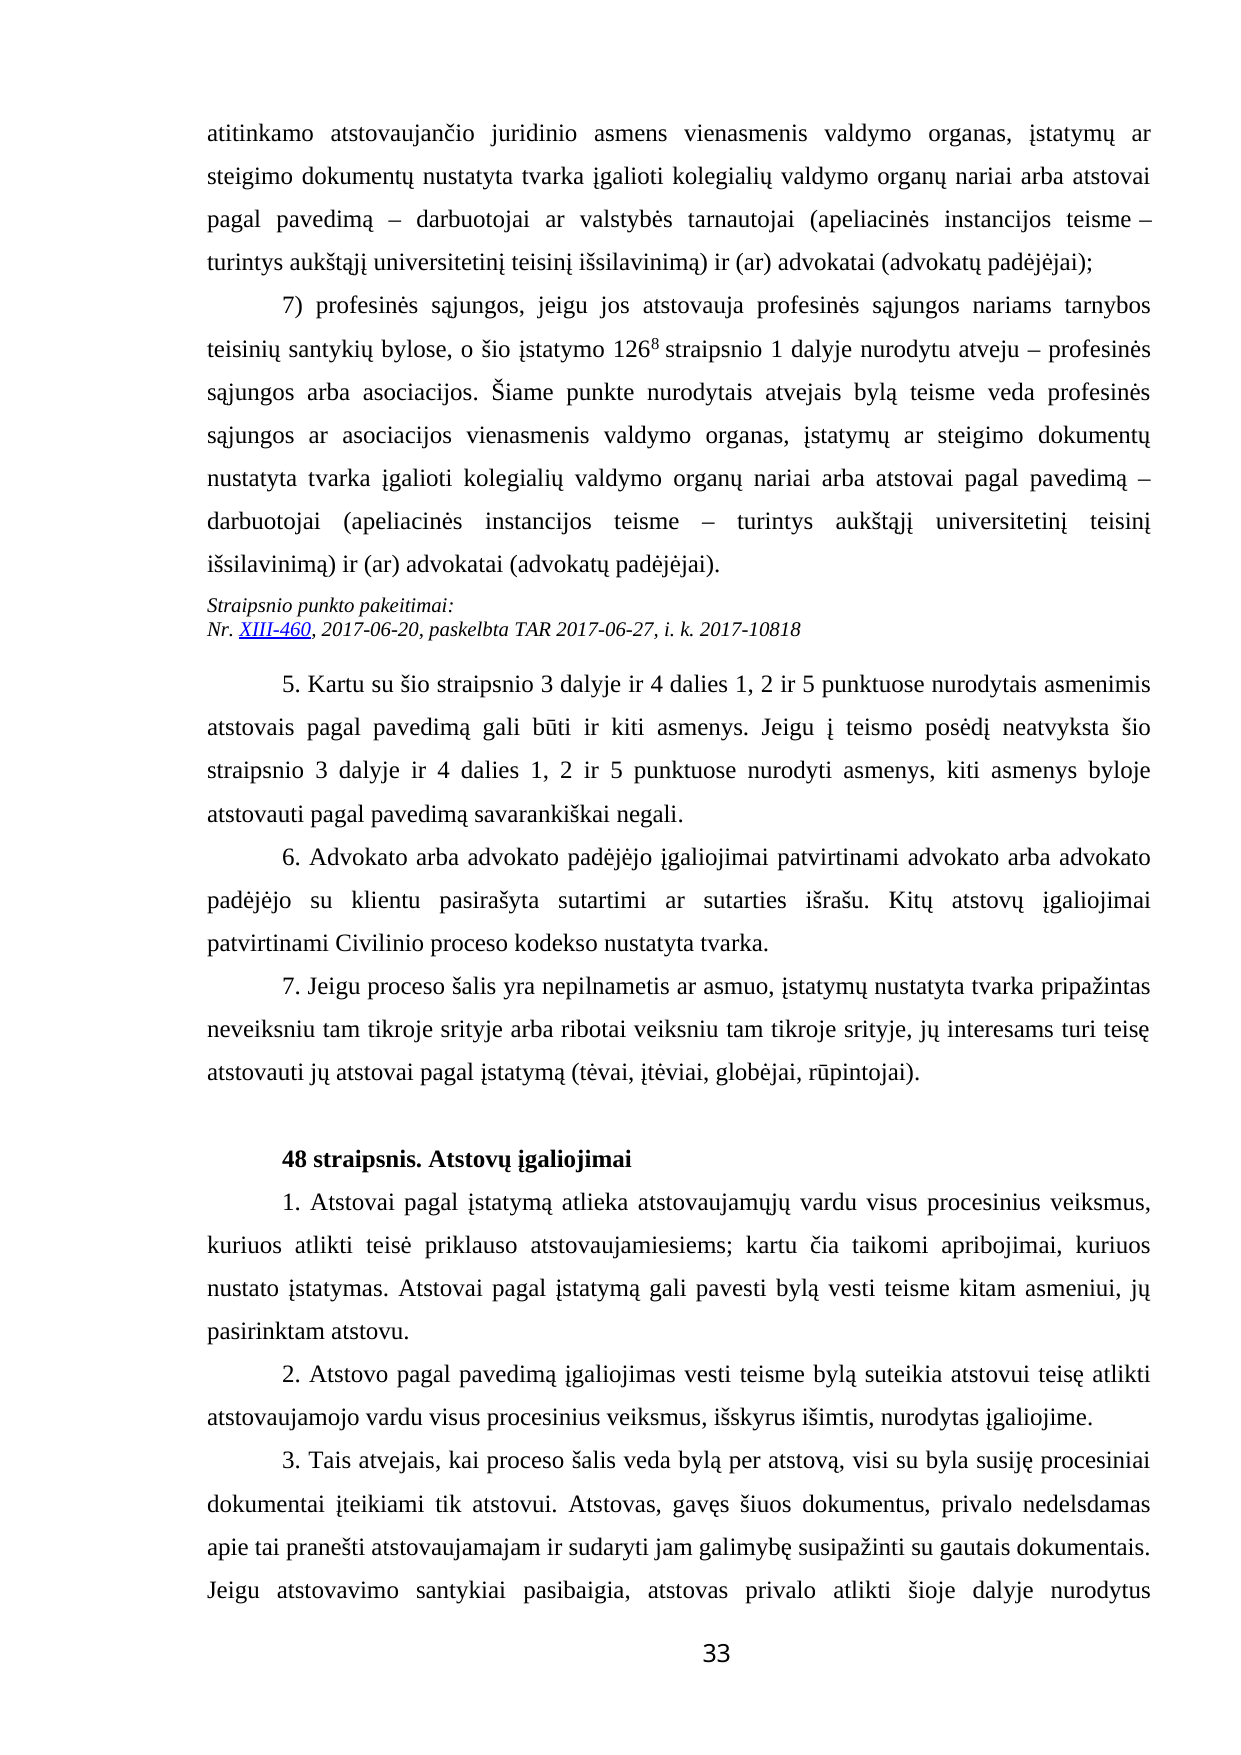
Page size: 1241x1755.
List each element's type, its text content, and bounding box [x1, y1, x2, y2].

text 7. Jeigu proceso šalis yra nepilnametis ar asmuo, įstatymų nustatyta tvarka pripažintas neveiksniu tam tikroje srityje arba ribotai veiksniu tam tikroje srityje, jų interesams turi teisę atstovauti jų atstovai pagal įstatymą (tėvai, įtėviai, globėjai, rūpintojai). [207, 971, 1152, 1086]
text Straipsnio punkto pakeitimai: [207, 592, 1152, 617]
text 5. Kartu su šio straipsnio 3 dalyje ir 4 dalies 1, 2 ir 5 punktuose nurodytais asmenimis atstovais pagal pavedimą gali būti ir kiti asmenys. Jeigu į teismo posėdį neatvyksta šio straipsnio 3 dalyje ir 4 dalies 1, 2 ir 5 punktuose nurodyti asmenys, kiti asmenys byloje atstovauti pagal pavedimą savarankiškai negali. [207, 669, 1152, 827]
text atitinkamo atstovaujančio juridinio asmens vienasmenis valdymo organas, įstatymų ar steigimo dokumentų nustatyta tvarka įgalioti kolegialių valdymo organų nariai arba atstovai pagal pavedimą – darbuotojai ar valstybės tarnautojai (apeliacinės instancijos teisme – turintys aukštąjį universitetinį teisinį išsilavinimą) ir (ar) advokatai (advokatų padėjėjai); [207, 118, 1152, 276]
text Nr. XIII-460, 2017-06-20, paskelbta TAR 2017-06-27, i. k. 2017-10818 [207, 617, 1152, 641]
text 7) profesinės sąjungos, jeigu jos atstovauja profesinės sąjungos nariams tarnybos teisinių santykių bylose, o šio įstatymo 1268 straipsnio 1 dalyje nurodytu atveju – profesinės sąjungos arba asociacijos. Šiame punkte nurodytais atvejais bylą teisme veda profesinės sąjungos ar asociacijos vienasmenis valdymo organas, įstatymų ar steigimo dokumentų nustatyta tvarka įgalioti kolegialių valdymo organų nariai arba atstovai pagal pavedimą – darbuotojai (apeliacinės instancijos teisme – turintys aukštąjį universitetinį teisinį išsilavinimą) ir (ar) advokatai (advokatų padėjėjai). [207, 291, 1152, 578]
text 6. Advokato arba advokato padėjėjo įgaliojimai patvirtinami advokato arba advokato padėjėjo su klientu pasirašyta sutartimi ar sutarties išrašu. Kitų atstovų įgaliojimai patvirtinami Civilinio proceso kodekso nustatyta tvarka. [207, 842, 1152, 957]
text 48 straipsnis. Atstovų įgaliojimai [207, 1144, 1152, 1172]
text 2. Atstovo pagal pavedimą įgaliojimas vesti teisme bylą suteikia atstovui teisę atlikti atstovaujamojo vardu visus procesinius veiksmus, išskyrus išimtis, nurodytas įgaliojime. [207, 1359, 1152, 1431]
text 1. Atstovai pagal įstatymą atlieka atstovaujamųjų vardu visus procesinius veiksmus, kuriuos atlikti teisė priklauso atstovaujamiesiems; kartu čia taikomi apribojimai, kuriuos nustato įstatymas. Atstovai pagal įstatymą gali pavesti bylą vesti teisme kitam asmeniui, jų pasirinktam atstovu. [207, 1187, 1152, 1345]
text 3. Tais atvejais, kai proceso šalis veda bylą per atstovą, visi su byla susiję procesiniai dokumentai įteikiami tik atstovui. Atstovas, gavęs šiuos dokumentus, privalo nedelsdamas apie tai pranešti atstovaujamajam ir sudaryti jam galimybę susipažinti su gautais dokumentais. Jeigu atstovavimo santykiai pasibaigia, atstovas privalo atlikti šioje dalyje nurodytus [207, 1446, 1152, 1604]
